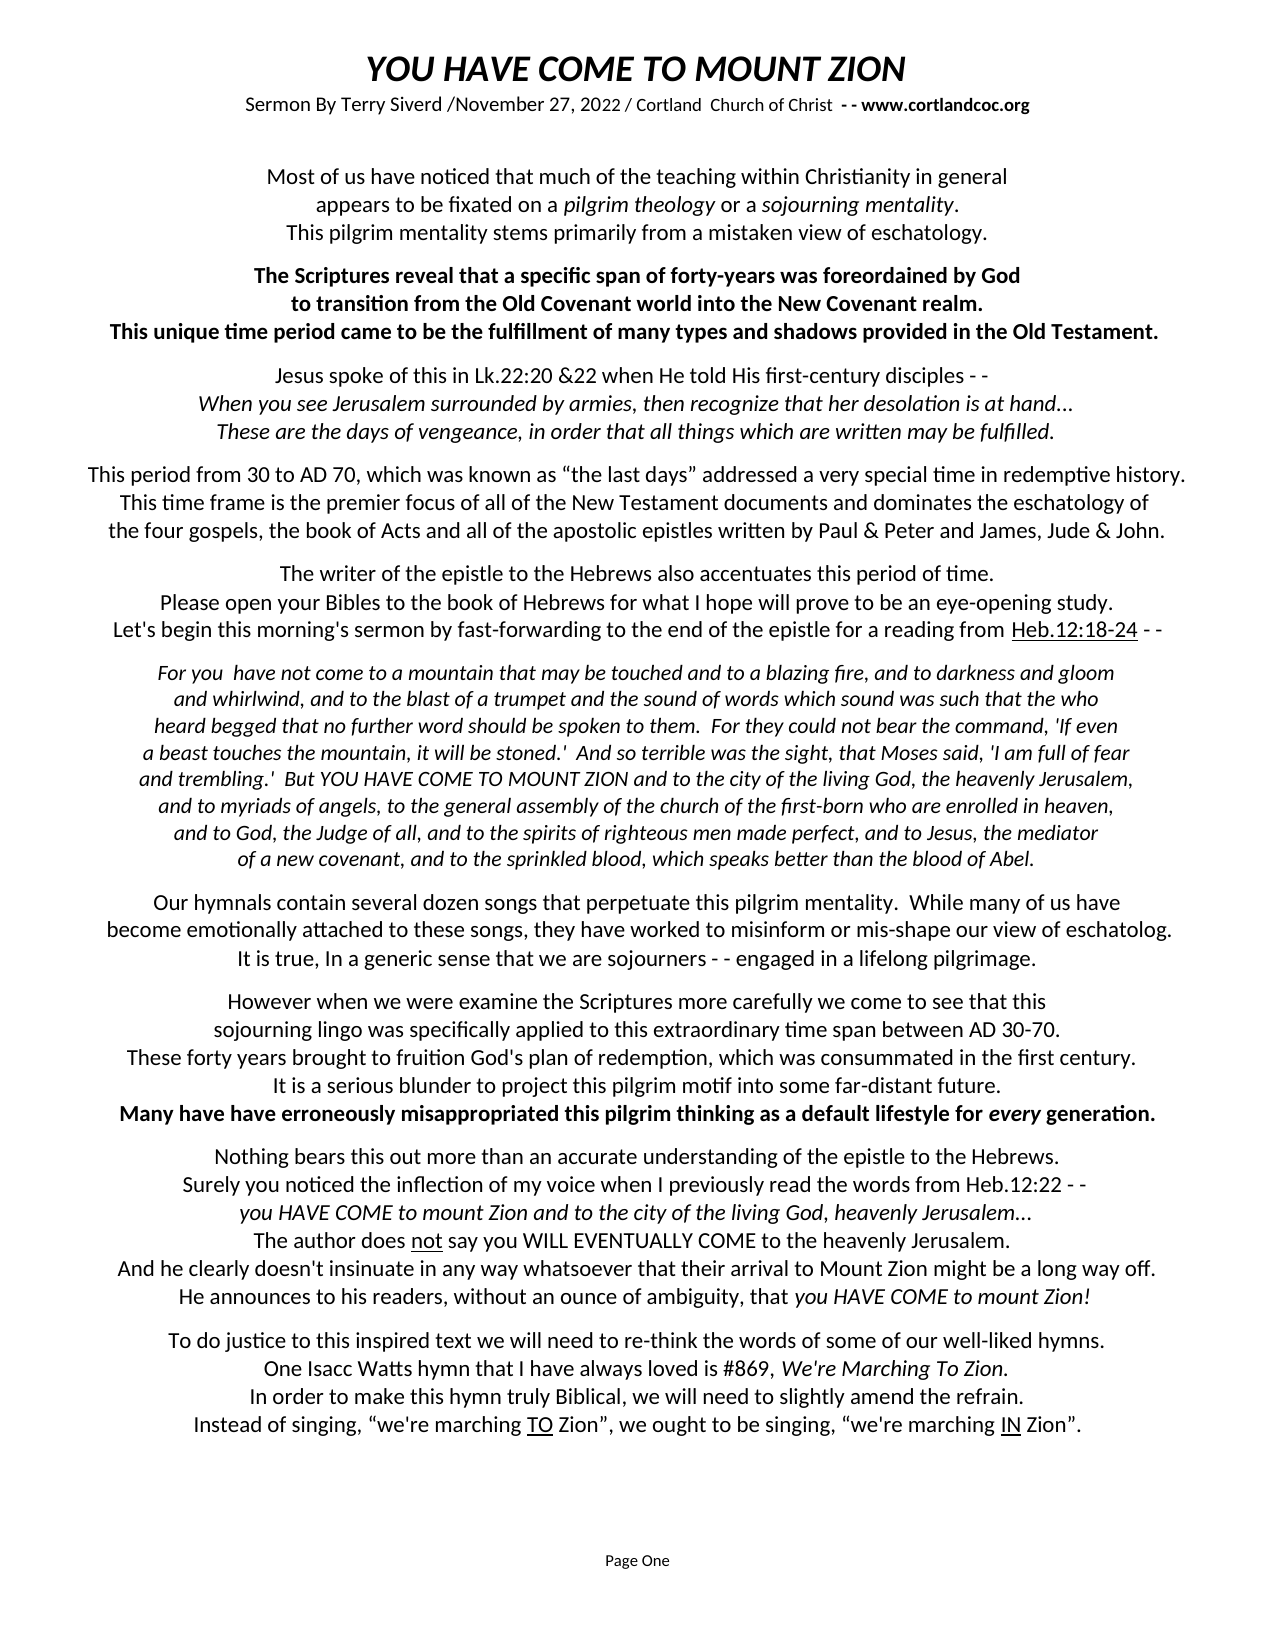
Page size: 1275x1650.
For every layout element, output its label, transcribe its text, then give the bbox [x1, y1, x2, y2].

text Instead of singing, “we're marching TO Zion”, we ought to be singing, “we're marching IN Zion”. [75, 1410, 1200, 1438]
text and trembling.' But YOU HAVE COME TO MOUNT ZION and to the city of the living God, the heavenly Jerusalem, [75, 766, 1200, 792]
text It is a serious blunder to project this pilgrim motif into some far-distant future. [75, 1071, 1200, 1099]
text you HAVE COME to mount Zion and to the city of the living God, heavenly Jerusalem... [75, 1198, 1200, 1226]
text heard begged that no further word should be spoken to them. For they could not bear the command, 'If even [75, 712, 1200, 739]
text For you have not come to a mountain that may be touched and to a blazing fire, and to darkness and gloom [75, 659, 1200, 686]
text Please open your Bibles to the book of Hebrews for what I hope will prove to be an eye-opening study. [75, 588, 1200, 616]
text The author does not say you WILL EVENTUALLY COME to the heavenly Jerusalem. [75, 1226, 1200, 1254]
text Many have have erroneously misappropriated this pilgrim thinking as a default lifestyle for every generation. [75, 1099, 1200, 1127]
text Page One [75, 1550, 1200, 1570]
text Jesus spoke of this in Lk.22:20 &22 when He told His first-century disciples - - [75, 361, 1200, 389]
text and whirlwind, and to the blast of a trumpet and the sound of words which sound was such that the who [75, 686, 1200, 712]
text However when we were examine the Scriptures more carefully we come to see that this [75, 987, 1200, 1015]
title YOU HAVE COME TO MOUNT ZION [75, 45, 1200, 91]
text This unique time period came to be the fulfillment of many types and shadows provided in the Old Testament. [75, 317, 1200, 346]
text This time frame is the premier focus of all of the New Testament documents and dominates the eschatology of [75, 488, 1200, 516]
text appears to be fixated on a pilgrim theology or a sojourning mentality. [75, 190, 1200, 218]
text This pilgrim mentality stems primarily from a mistaken view of eschatology. [75, 218, 1200, 246]
text Our hymnals contain several dozen songs that perpetuate this pilgrim mentality. While many of us have [75, 888, 1200, 916]
text Nothing bears this out more than an accurate understanding of the epistle to the Hebrews. [75, 1142, 1200, 1170]
text Let's begin this morning's sermon by fast-forwarding to the end of the epistle for a reading from Heb.12:18-24 - - [75, 616, 1200, 644]
text These are the days of vengeance, in order that all things which are written may be fulfilled. [75, 417, 1200, 445]
text In order to make this hymn truly Biblical, we will need to slightly amend the refrain. [75, 1382, 1200, 1410]
text This period from 30 to AD 70, which was known as “the last days” addressed a very special time in redemptive history. [75, 460, 1200, 488]
title Sermon By Terry Siverd /November 27, 2022 / Cortland Church of Christ - - www.cortlandcoc.org [75, 91, 1200, 116]
text He announces to his readers, without an ounce of ambiguity, that you HAVE COME to mount Zion! [75, 1282, 1200, 1311]
text To do justice to this inspired text we will need to re-think the words of some of our well-liked hymns. [75, 1326, 1200, 1354]
text of a new covenant, and to the sprinkled blood, which speaks better than the blood of Abel. [75, 846, 1200, 872]
text Most of us have noticed that much of the teaching within Christianity in general [75, 162, 1200, 190]
text One Isacc Watts hymn that I have always loved is #869, We're Marching To Zion. [75, 1354, 1200, 1382]
text And he clearly doesn't insinuate in any way whatsoever that their arrival to Mount Zion might be a long way off. [75, 1254, 1200, 1282]
text and to God, the Judge of all, and to the spirits of righteous men made perfect, and to Jesus, the mediator [75, 819, 1200, 846]
text When you see Jerusalem surrounded by armies, then recognize that her desolation is at hand... [75, 389, 1200, 417]
text sojourning lingo was specifically applied to this extraordinary time span between AD 30-70. [75, 1015, 1200, 1043]
text The Scriptures reveal that a specific span of forty-years was foreordained by God [75, 261, 1200, 289]
text These forty years brought to fruition God's plan of redemption, which was consummated in the first century. [75, 1043, 1200, 1071]
text a beast touches the mountain, it will be stoned.' And so terrible was the sight, that Moses said, 'I am full of fear [75, 739, 1200, 766]
text The writer of the epistle to the Hebrews also accentuates this period of time. [75, 559, 1200, 588]
text It is true, In a generic sense that we are sojourners - - engaged in a lifelong pilgrimage. [75, 944, 1200, 972]
text become emotionally attached to these songs, they have worked to misinform or mis-shape our view of eschatolog. [75, 916, 1200, 944]
text the four gospels, the book of Acts and all of the apostolic epistles written by Paul & Peter and James, Jude & John. [75, 516, 1200, 544]
text to transition from the Old Covenant world into the New Covenant realm. [75, 289, 1200, 317]
text and to myriads of angels, to the general assembly of the church of the first-born who are enrolled in heaven, [75, 792, 1200, 819]
text Surely you noticed the inflection of my voice when I previously read the words from Heb.12:22 - - [75, 1170, 1200, 1198]
